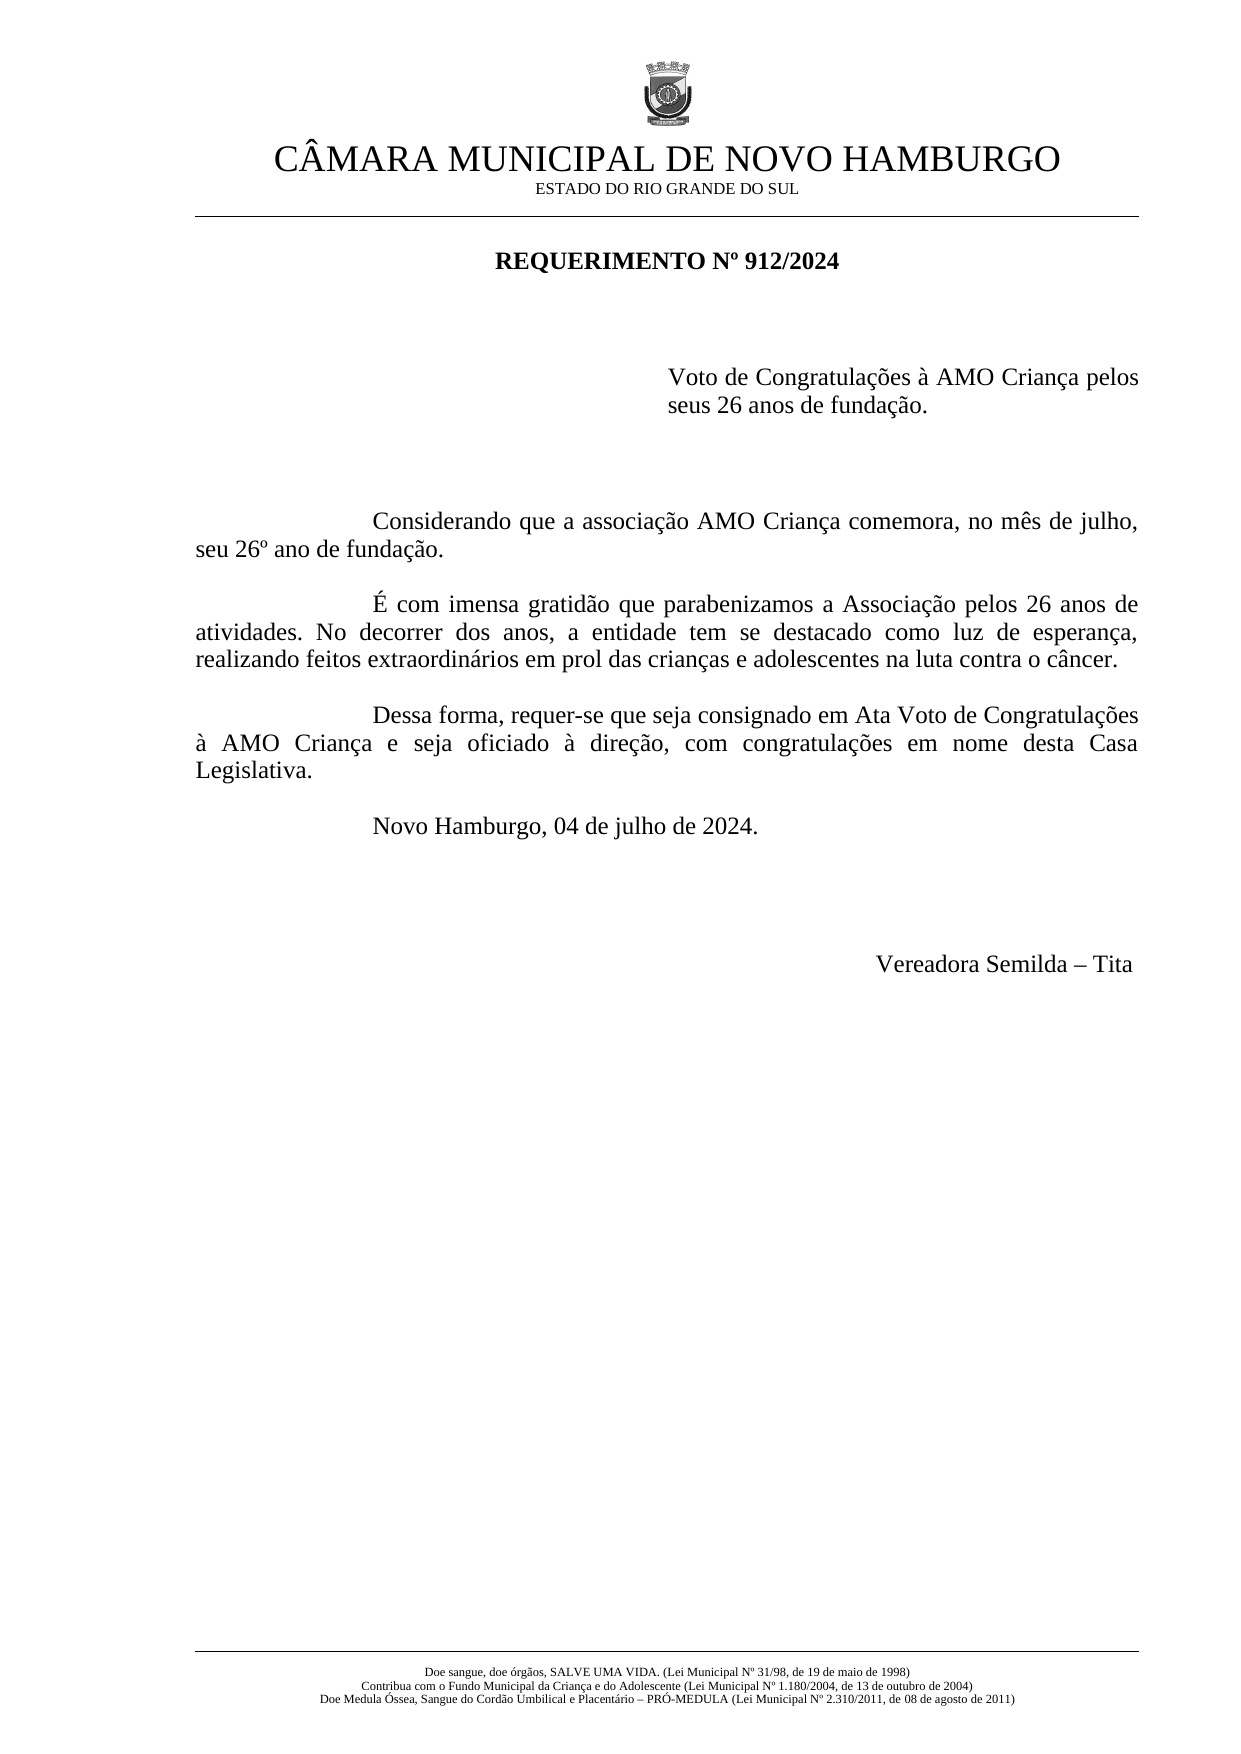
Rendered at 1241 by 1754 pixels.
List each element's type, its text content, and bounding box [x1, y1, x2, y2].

text REQUERIMENTO Nº 912/2024 [195, 247, 1139, 274]
text Novo Hamburgo, 04 de julho de 2024. [195, 812, 1139, 839]
text Dessa forma, requer-se que seja consignado em Ata Voto de Congratulações à AMO Criança e seja oficiado à direção, com congratulações em nome desta Casa Legislativa. [195, 701, 1139, 784]
text Considerando que a associação AMO Criança comemora, no mês de julho, seu 26º ano de fundação. [195, 507, 1139, 562]
text É com imensa gratidão que parabenizamos a Associação pelos 26 anos de atividades. No decorrer dos anos, a entidade tem se destacado como luz de esperança, realizando feitos extraordinários em prol das crianças e adolescentes na luta contra o câncer. [195, 590, 1139, 673]
text Voto de Congratulações à AMO Criança pelos seus 26 anos de fundação. [668, 363, 1139, 418]
text Vereadora Semilda – Tita [195, 950, 1139, 978]
